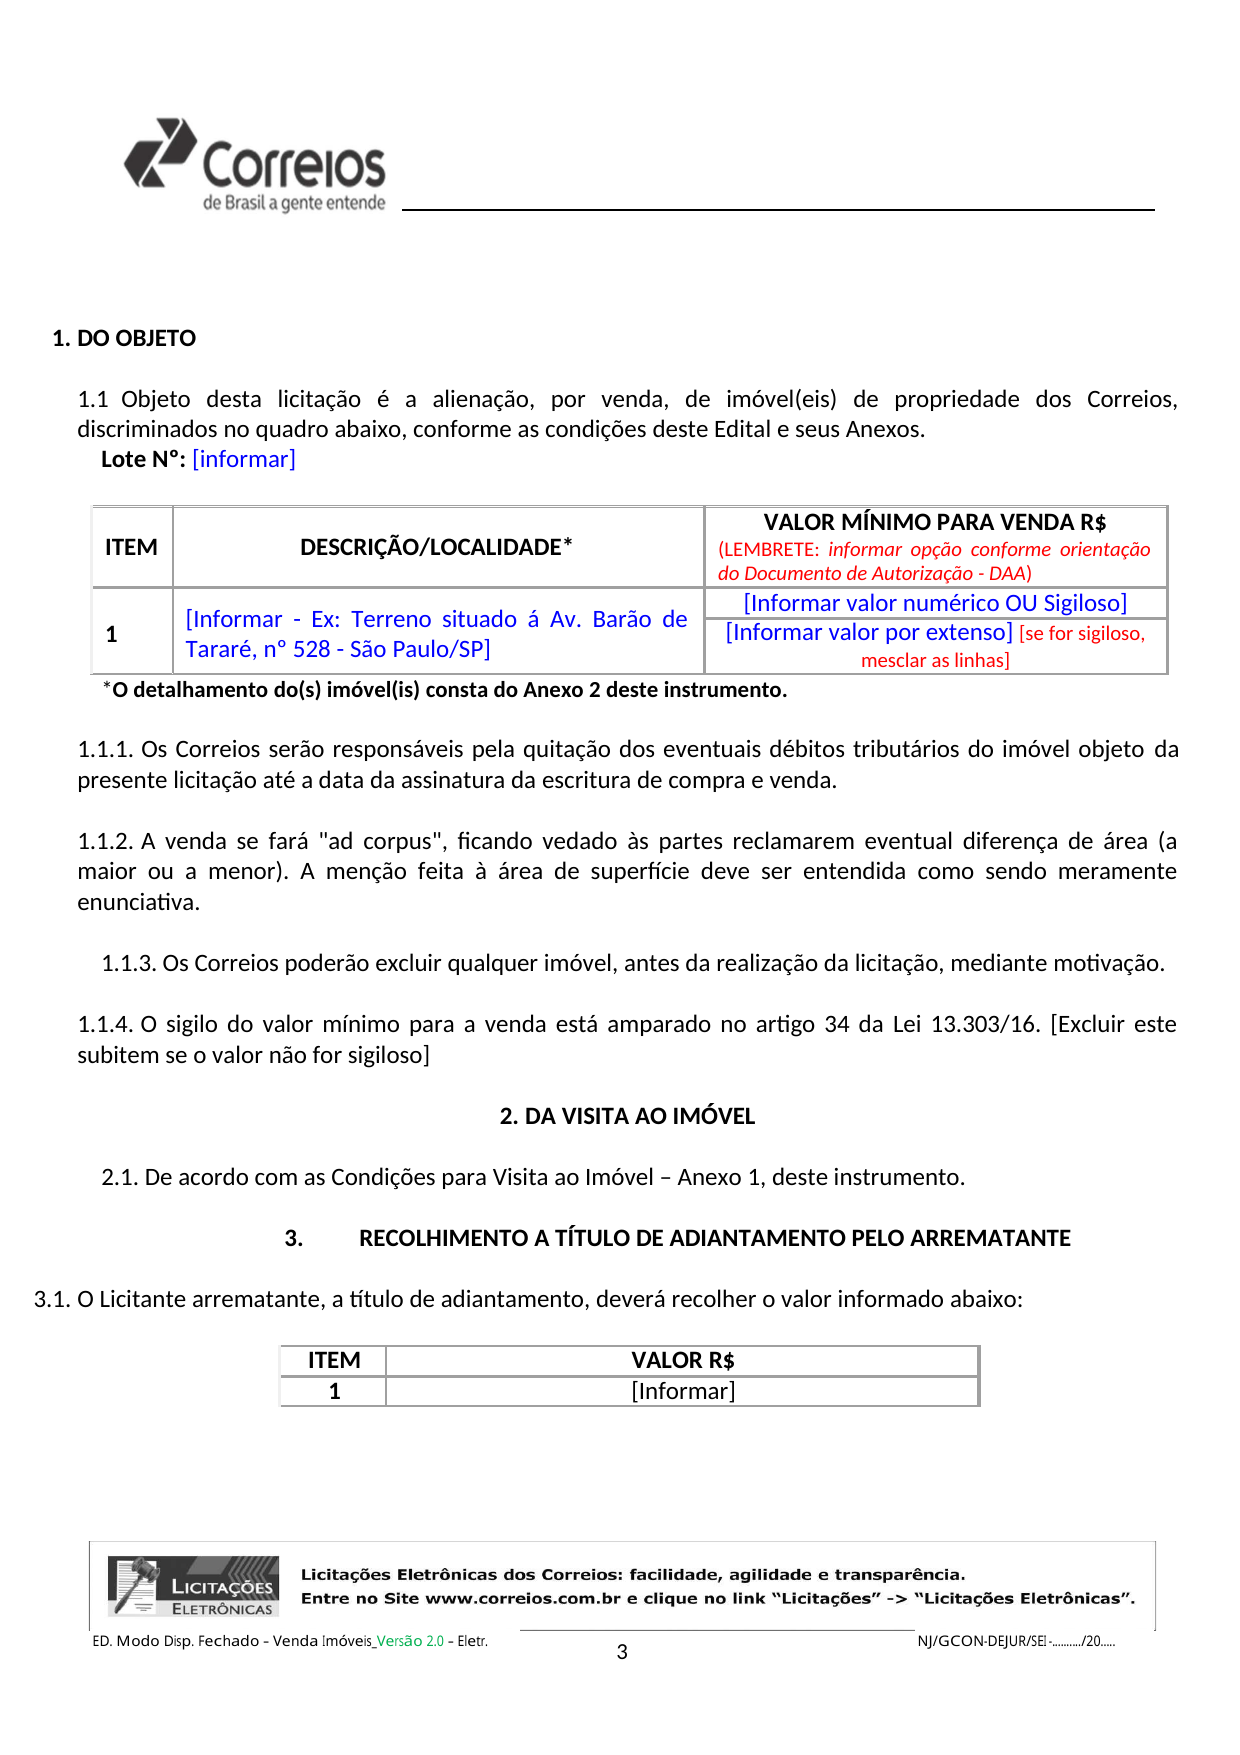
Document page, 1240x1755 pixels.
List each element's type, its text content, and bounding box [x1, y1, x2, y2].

table_header DESCRIÇÃO/LOCALIDADE* [174, 508, 703, 586]
table_cell [Informar valor numérico OU Sigiloso] [706, 589, 1166, 617]
text *O detalhamento do(s) imóvel(is) consta do Anexo 2 deste instrumento. [101, 675, 1179, 703]
list Objeto desta licitação é a alienação, por venda, de imóvel(eis) de propriedade dos Correios, discriminados no quadro abaixo, conforme as condições deste Edital e seus Anexos. [77, 383, 1179, 444]
list RECOLHIMENTO A TÍTULO DE ADIANTAMENTO PELO ARREMATANTE [284, 1222, 1179, 1252]
table_header VALOR MÍNIMO PARA VENDA R$ (LEMBRETE: informar opção conforme orientação do Documento de Autorização - DAA) [706, 508, 1166, 586]
text Lote Nº: [informar] [101, 444, 1179, 474]
list A venda se fará "ad corpus", ficando vedado às partes reclamarem eventual diferença de área (a maior ou a menor). A menção feita à área de superfície deve ser entendida como sendo meramente enunciativa. [77, 825, 1179, 917]
table_header ITEM [281, 1347, 385, 1374]
list Os Correios serão responsáveis pela quitação dos eventuais débitos tributários do imóvel objeto da presente licitação até a data da assinatura da escritura de compra e venda. [77, 733, 1179, 794]
table_cell [Informar] [387, 1378, 977, 1405]
table_header ITEM [93, 508, 172, 586]
table_cell 1 [93, 589, 172, 673]
text 2.1. De acordo com as Condições para Visita ao Imóvel – Anexo 1, deste instrumento. [101, 1161, 1179, 1191]
list DA VISITA AO IMÓVEL [499, 1100, 1179, 1130]
table_cell [Informar valor por extenso] [se for sigiloso, mesclar as linhas] [706, 620, 1166, 673]
table_cell 1 [281, 1378, 385, 1405]
list DO OBJETO [52, 322, 1179, 352]
table_cell [Informar - Ex: Terreno situado á Av. Barão de Tararé, nº 528 - São Paulo/SP] [174, 589, 703, 673]
list O Licitante arrematante, a título de adiantamento, deverá recolher o valor informado abaixo: [33, 1283, 1179, 1313]
table_header VALOR R$ [387, 1347, 977, 1374]
list O sigilo do valor mínimo para a venda está amparado no artigo 34 da Lei 13.303/16. [Excluir este subitem se o valor não for sigiloso] [77, 1008, 1179, 1069]
list Os Correios poderão excluir qualquer imóvel, antes da realização da licitação, mediante motivação. [101, 947, 1179, 978]
